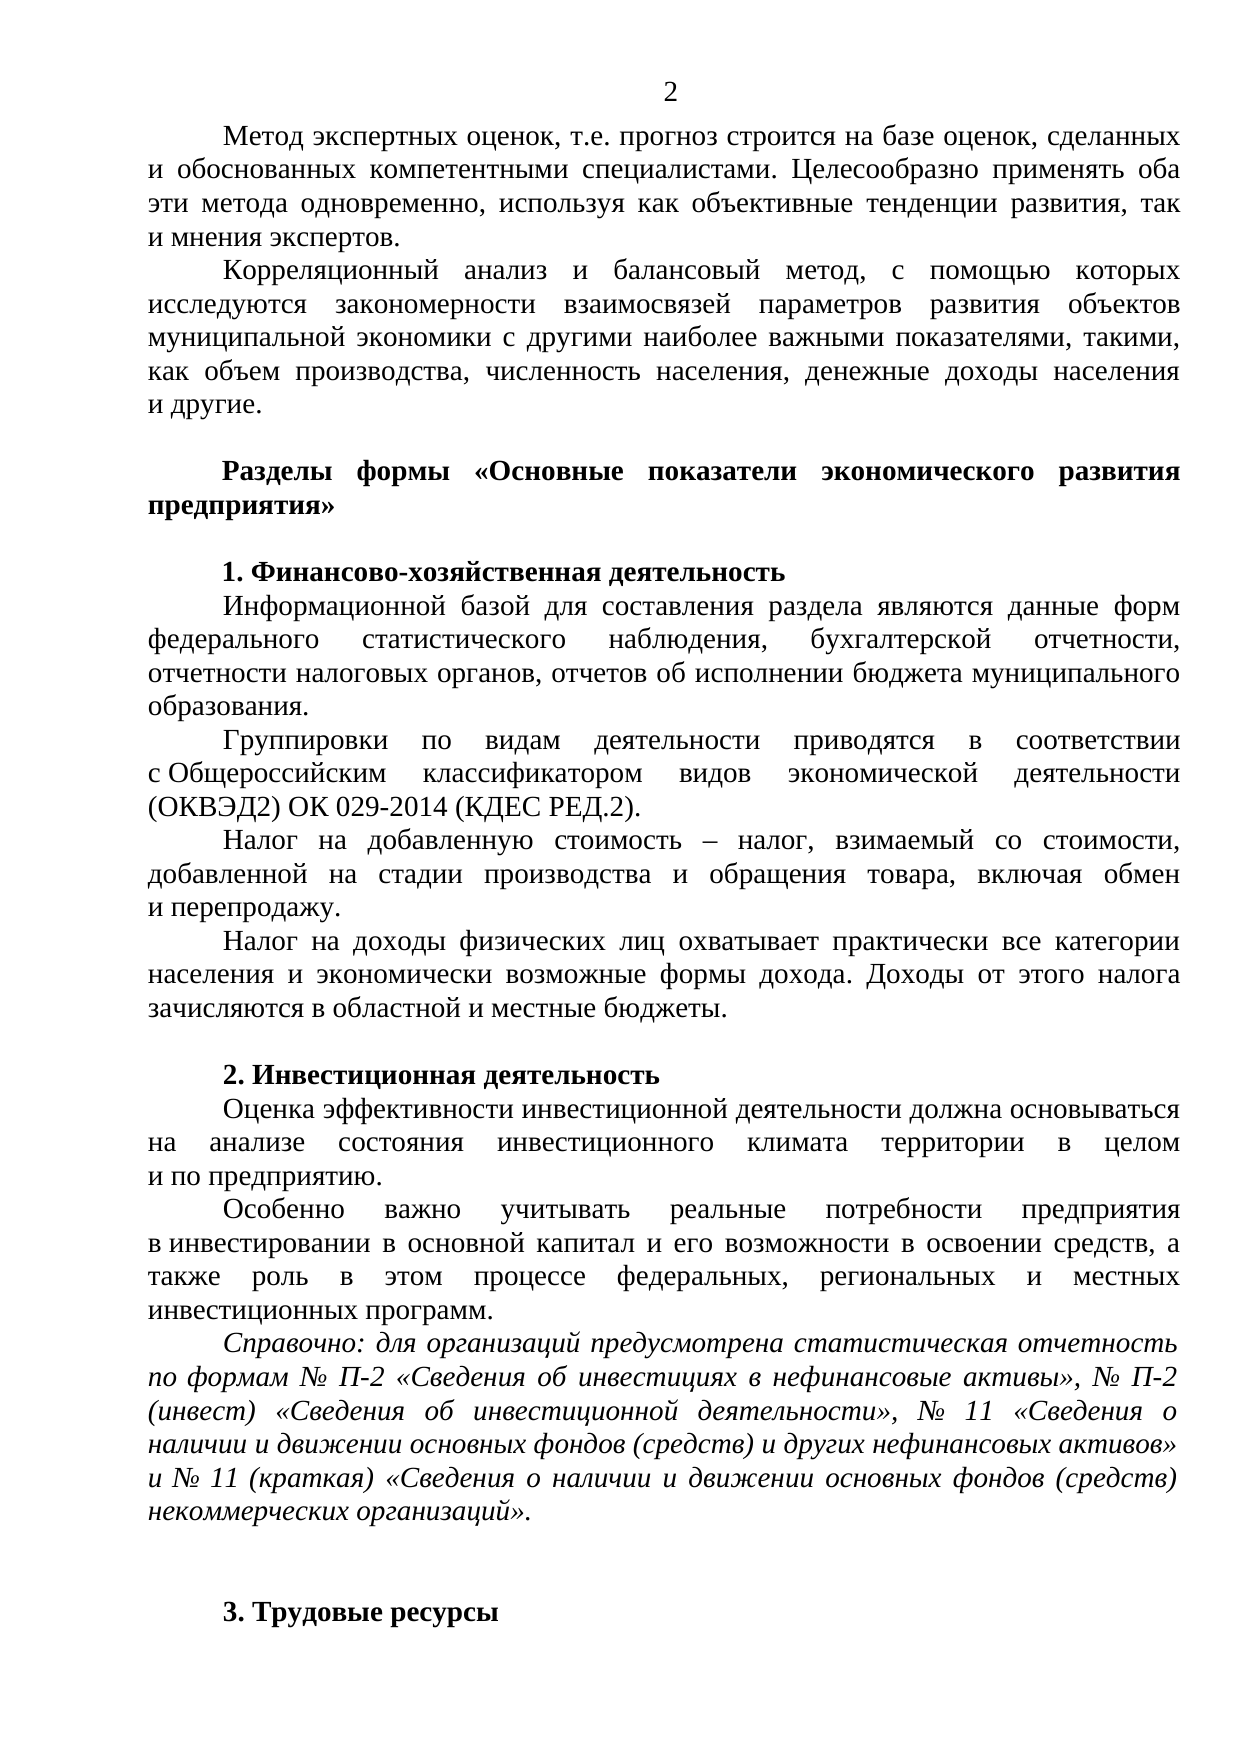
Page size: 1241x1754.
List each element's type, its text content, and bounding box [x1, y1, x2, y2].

text Особенно важно учитывать реальные потребности предприятия в инвестировании в основной капитал и его возможности в освоении средств, а также роль в этом процессе федеральных, региональных и местных инвестиционных программ. [148, 1191, 1181, 1326]
text 3. Трудовые ресурсы [148, 1594, 1181, 1627]
text Справочно: для организаций предусмотрена статистическая отчетность по формам № П-2 «Сведения об инвестициях в нефинансовые активы», № П-2 (инвест) «Сведения об инвестиционной деятельности», № 11 «Сведения о наличии и движении основных фондов (средств) и других нефинансовых активов» и № 11 (краткая) «Сведения о наличии и движении основных фондов (средств) некоммерческих организаций». [148, 1326, 1181, 1527]
text Налог на доходы физических лиц охватывает практически все категории населения и экономически возможные формы дохода. Доходы от этого налога зачисляются в областной и местные бюджеты. [148, 923, 1181, 1024]
text Метод экспертных оценок, т.е. прогноз строится на базе оценок, сделанных и обоснованных компетентными специалистами. Целесообразно применять оба эти метода одновременно, используя как объективные тенденции развития, так и мнения экспертов. [148, 118, 1181, 252]
text Оценка эффективности инвестиционной деятельности должна основываться на анализе состояния инвестиционного климата территории в целом и по предприятию. [148, 1091, 1181, 1191]
text Информационной базой для составления раздела являются данные форм федерального статистического наблюдения, бухгалтерской отчетности, отчетности налоговых органов, отчетов об исполнении бюджета муниципального образования. [148, 588, 1181, 722]
text Группировки по видам деятельности приводятся в соответствии с Общероссийским классификатором видов экономической деятельности (ОКВЭД2) ОК 029-2014 (КДЕС РЕД.2). [148, 722, 1181, 822]
text Разделы формы «Основные показатели экономического развития предприятия» [148, 453, 1181, 521]
text 1. Финансово-хозяйственная деятельность [148, 554, 1181, 588]
text Корреляционный анализ и балансовый метод, с помощью которых исследуются закономерности взаимосвязей параметров развития объектов муниципальной экономики с другими наиболее важными показателями, такими, как объем производства, численность населения, денежные доходы населения и другие. [148, 252, 1181, 420]
text 2. Инвестиционная деятельность [148, 1057, 1181, 1091]
text Налог на добавленную стоимость – налог, взимаемый со стоимости, добавленной на стадии производства и обращения товара, включая обмен и перепродажу. [148, 822, 1181, 923]
